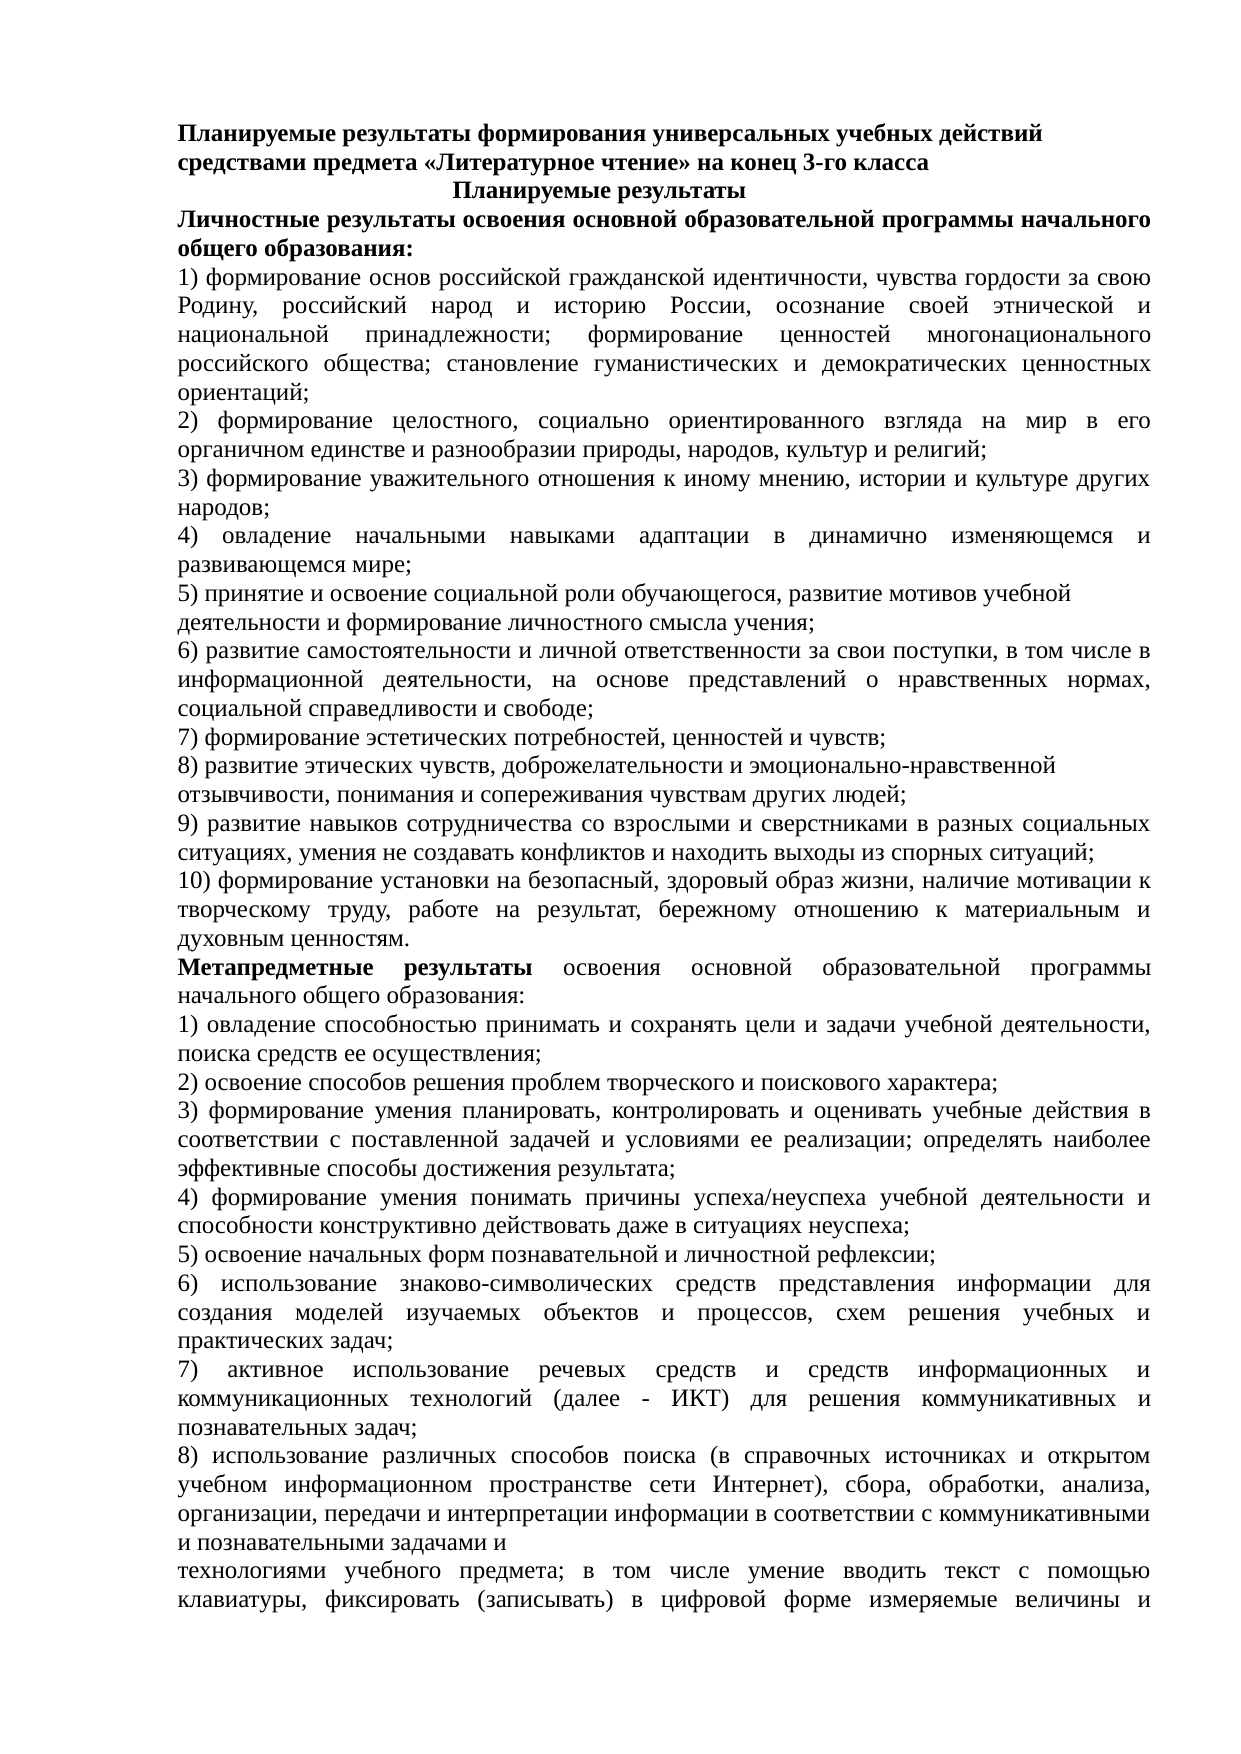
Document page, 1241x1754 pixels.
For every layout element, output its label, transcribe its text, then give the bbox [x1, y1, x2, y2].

text деятельности и формирование личностного смысла учения; [177, 607, 1152, 636]
text 8) использование различных способов поиска (в справочных источниках и открытом учебном информационном пространстве сети Интернет), сбора, обработки, анализа, организации, передачи и интерпретации информации в соответствии с коммуникативными и познавательными задачами и [177, 1441, 1152, 1556]
text 5) освоение начальных форм познавательной и личностной рефлексии; [177, 1239, 1152, 1268]
text средствами предмета «Литературное чтение» на конец 3-го класса [177, 147, 1152, 176]
text 9) развитие навыков сотрудничества со взрослыми и сверстниками в разных социальных ситуациях, умения не создавать конфликтов и находить выходы из спорных ситуаций; [177, 808, 1152, 866]
text 6) развитие самостоятельности и личной ответственности за свои поступки, в том числе в информационной деятельности, на основе представлений о нравственных нормах, социальной справедливости и свободе; [177, 636, 1152, 722]
text 2) освоение способов решения проблем творческого и поискового характера; [177, 1067, 1152, 1096]
text 8) развитие этических чувств, доброжелательности и эмоционально-нравственной [177, 751, 1152, 779]
text 7) формирование эстетических потребностей, ценностей и чувств; [177, 722, 1152, 751]
text 7) активное использование речевых средств и средств информационных и коммуникационных технологий (далее - ИКТ) для решения коммуникативных и познавательных задач; [177, 1354, 1152, 1441]
text 6) использование знаково-символических средств представления информации для создания моделей изучаемых объектов и процессов, схем решения учебных и практических задач; [177, 1268, 1152, 1354]
text 4) формирование умения понимать причины успеха/неуспеха учебной деятельности и способности конструктивно действовать даже в ситуациях неуспеха; [177, 1182, 1152, 1239]
text 1) овладение способностью принимать и сохранять цели и задачи учебной деятельности, поиска средств ее осуществления; [177, 1009, 1152, 1067]
text 3) формирование уважительного отношения к иному мнению, истории и культуре других народов; [177, 463, 1152, 521]
text 3) формирование умения планировать, контролировать и оценивать учебные действия в соответствии с поставленной задачей и условиями ее реализации; определять наиболее эффективные способы достижения результата; [177, 1096, 1152, 1182]
text 4) овладение начальными навыками адаптации в динамично изменяющемся и развивающемся мире; [177, 521, 1152, 578]
text Планируемые результаты формирования универсальных учебных действий [177, 118, 1152, 147]
text Личностные результаты освоения основной образовательной программы начального общего образования: [177, 204, 1152, 262]
text 5) принятие и освоение социальной роли обучающегося, развитие мотивов учебной [177, 578, 1152, 607]
text 10) формирование установки на безопасный, здоровый образ жизни, наличие мотивации к творческому труду, работе на результат, бережному отношению к материальным и духовным ценностям. [177, 866, 1152, 952]
text Метапредметные результаты освоения основной образовательной программы начального общего образования: [177, 952, 1152, 1009]
text отзывчивости, понимания и сопереживания чувствам других людей; [177, 779, 1152, 808]
text технологиями учебного предмета; в том числе умение вводить текст с помощью клавиатуры, фиксировать (записывать) в цифровой форме измеряемые величины и [177, 1556, 1152, 1613]
text 1) формирование основ российской гражданской идентичности, чувства гордости за свою Родину, российский народ и историю России, осознание своей этнической и национальной принадлежности; формирование ценностей многонационального российского общества; становление гуманистических и демократических ценностных ориентаций; [177, 262, 1152, 406]
text Планируемые результаты [177, 176, 1152, 204]
text 2) формирование целостного, социально ориентированного взгляда на мир в его органичном единстве и разнообразии природы, народов, культур и религий; [177, 406, 1152, 463]
